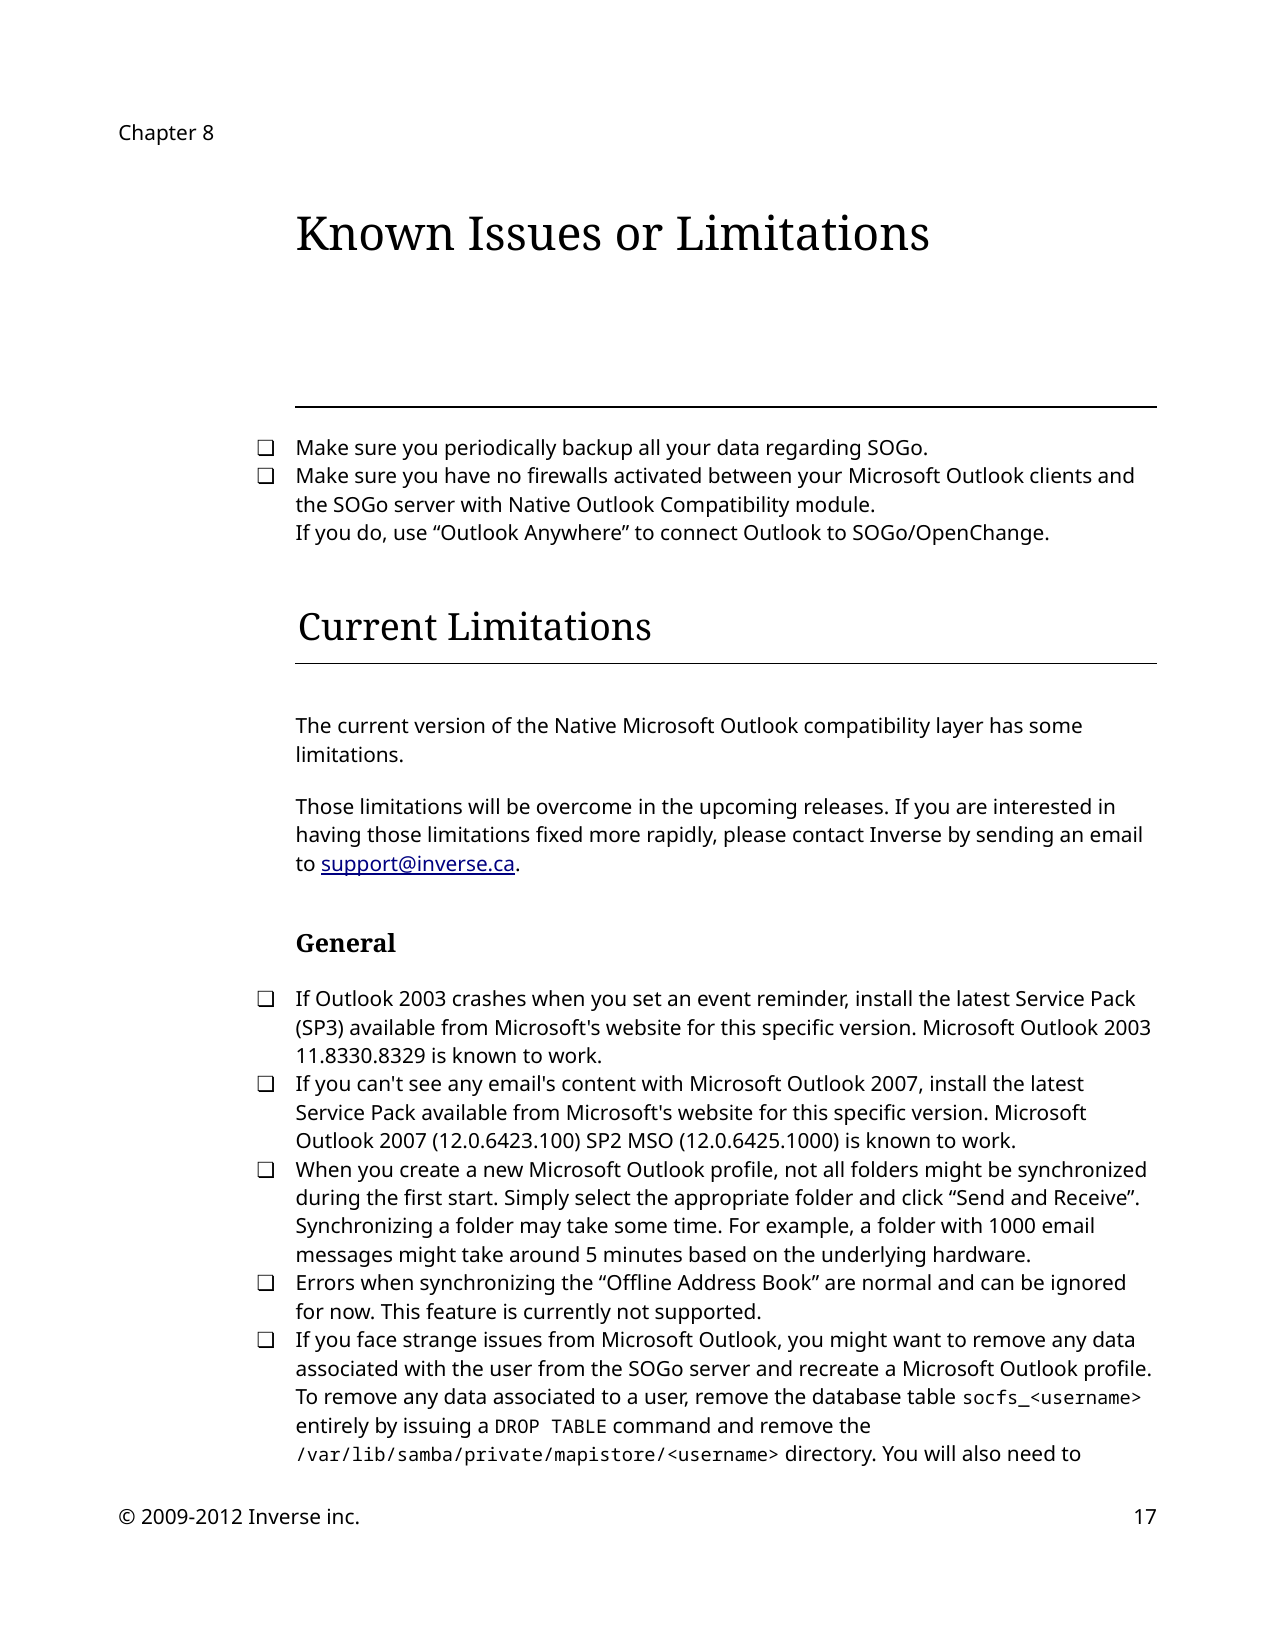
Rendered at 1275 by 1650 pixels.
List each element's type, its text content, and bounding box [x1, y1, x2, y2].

list ❏ When you create a new Microsoft Outlook profile, not all folders might be synchronized during the first start. Simply select the appropriate folder and click “Send and Receive”. Synchronizing a folder may take some time. For example, a folder with 1000 email messages might take around 5 minutes based on the underlying hardware. [256, 1155, 1157, 1268]
list ❏ Make sure you periodically backup all your data regarding SOGo. [256, 433, 1157, 461]
subtitle Current Limitations [295, 600, 1157, 663]
list ❏ Make sure you have no firewalls activated between your Microsoft Outlook clients and the SOGo server with Native Outlook Compatibility module. If you do, use “Outlook Anywhere” to connect Outlook to SOGo/OpenChange. [256, 461, 1157, 547]
text The current version of the Native Microsoft Outlook compatibility layer has some limitations. [295, 712, 1157, 768]
subtitle General [295, 926, 1157, 960]
list ❏ If you face strange issues from Microsoft Outlook, you might want to remove any data associated with the user from the SOGo server and recreate a Microsoft Outlook profile. To remove any data associated to a user, remove the database table socfs_<username> entirely by issuing a DROP TABLE command and remove the /var/lib/samba/private/mapistore/<username> directory. You will also need to [256, 1325, 1157, 1468]
list ❏ If you can't see any email's content with Microsoft Outlook 2007, install the latest Service Pack available from Microsoft's website for this specific version. Microsoft Outlook 2007 (12.0.6423.100) SP2 MSO (12.0.6425.1000) is known to work. [256, 1069, 1157, 1155]
list ❏ Errors when synchronizing the “Offline Address Book” are normal and can be ignored for now. This feature is currently not supported. [256, 1268, 1157, 1325]
list ❏ If Outlook 2003 crashes when you set an event reminder, install the latest Service Pack (SP3) available from Microsoft's website for this specific version. Microsoft Outlook 2003 11.8330.8329 is known to work. [256, 984, 1157, 1069]
text Those limitations will be overcome in the upcoming releases. If you are interested in having those limitations fixed more rapidly, please contact Inverse by sending an email to support@inverse.ca. [295, 792, 1157, 877]
subtitle Known Issues or Limitations [295, 201, 1157, 406]
